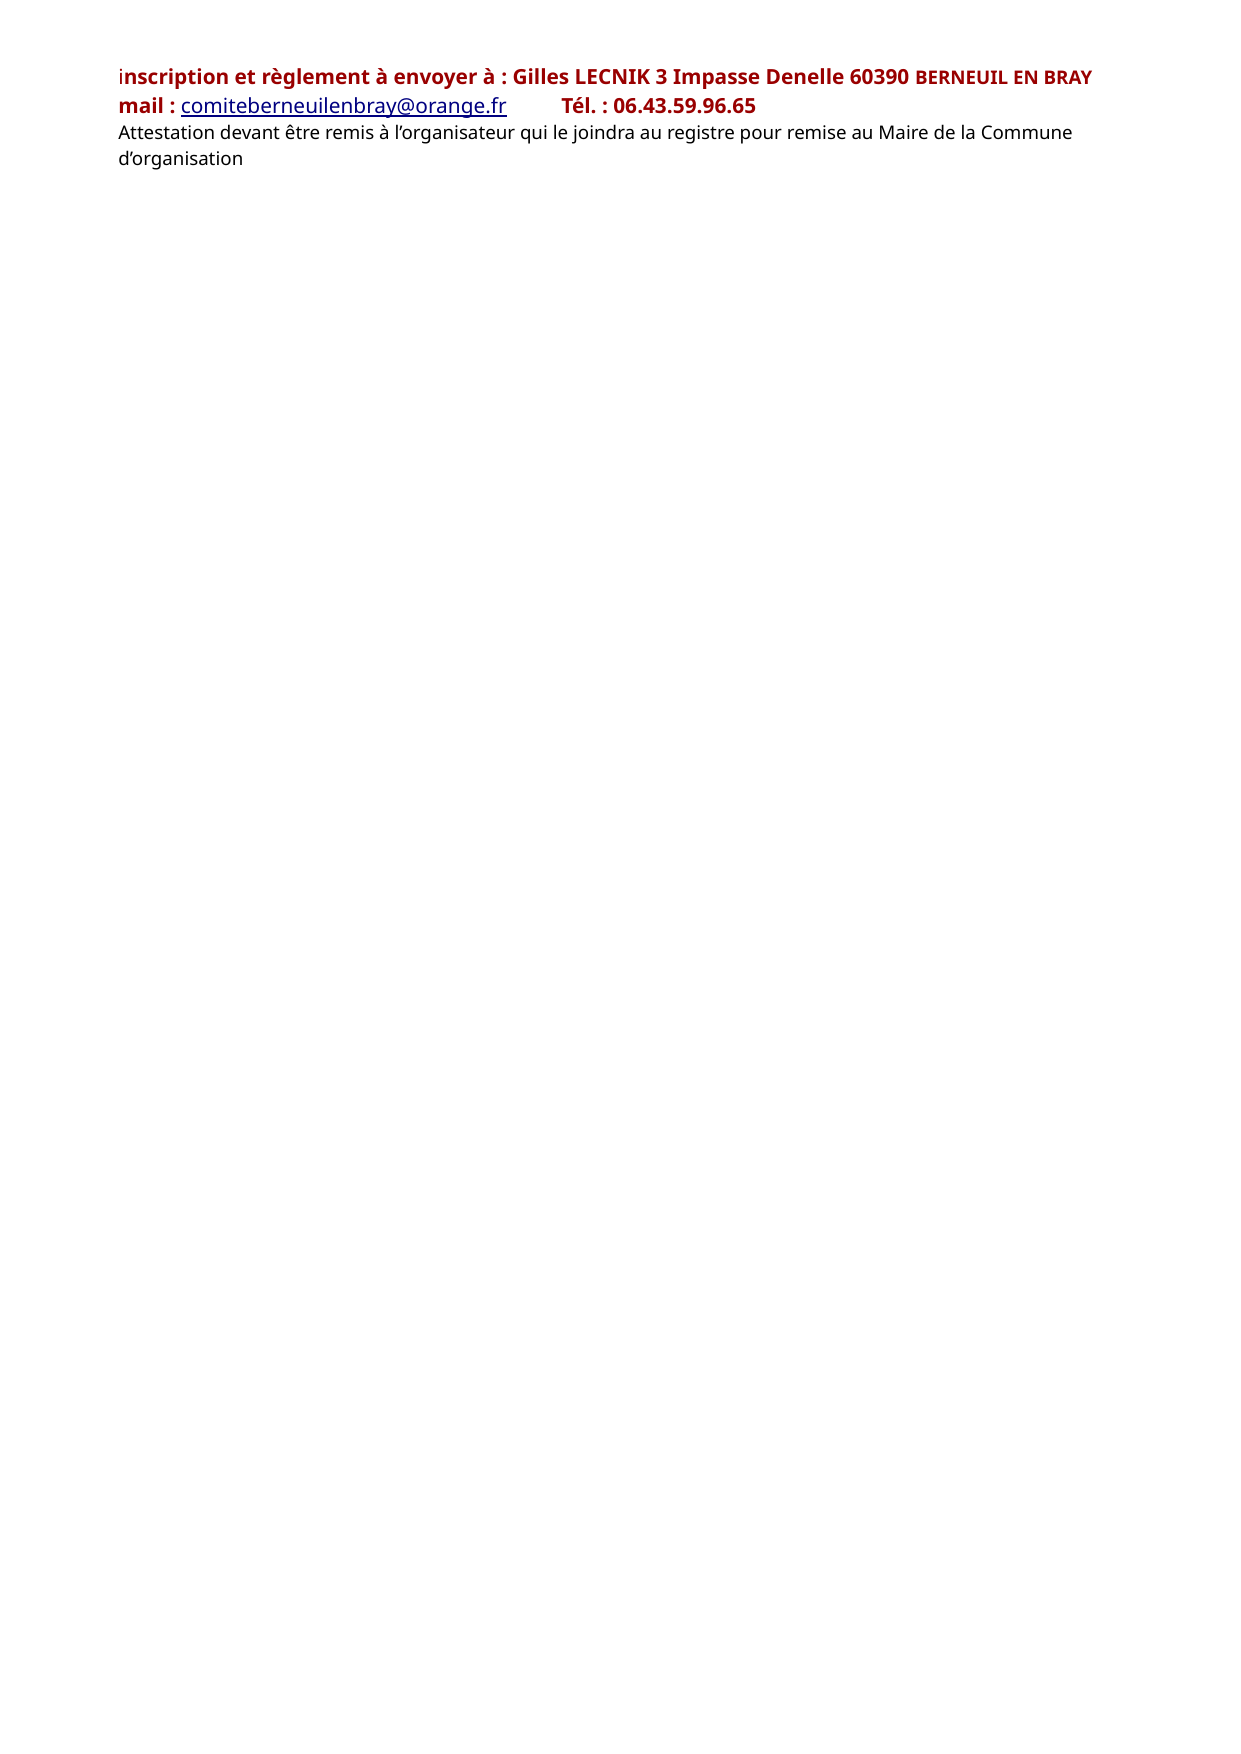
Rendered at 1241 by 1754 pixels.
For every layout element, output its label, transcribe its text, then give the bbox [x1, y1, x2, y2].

text mail : comiteberneuilenbray@orange.fr Tél. : 06.43.59.96.65 [118, 91, 1122, 119]
text Attestation devant être remis à l’organisateur qui le joindra au registre pour remise au Maire de la Commune d’organisation [118, 119, 1122, 170]
text inscription et règlement à envoyer à : Gilles LECNIK 3 Impasse Denelle 60390 BERNEUIL EN BRAY [118, 62, 1122, 91]
